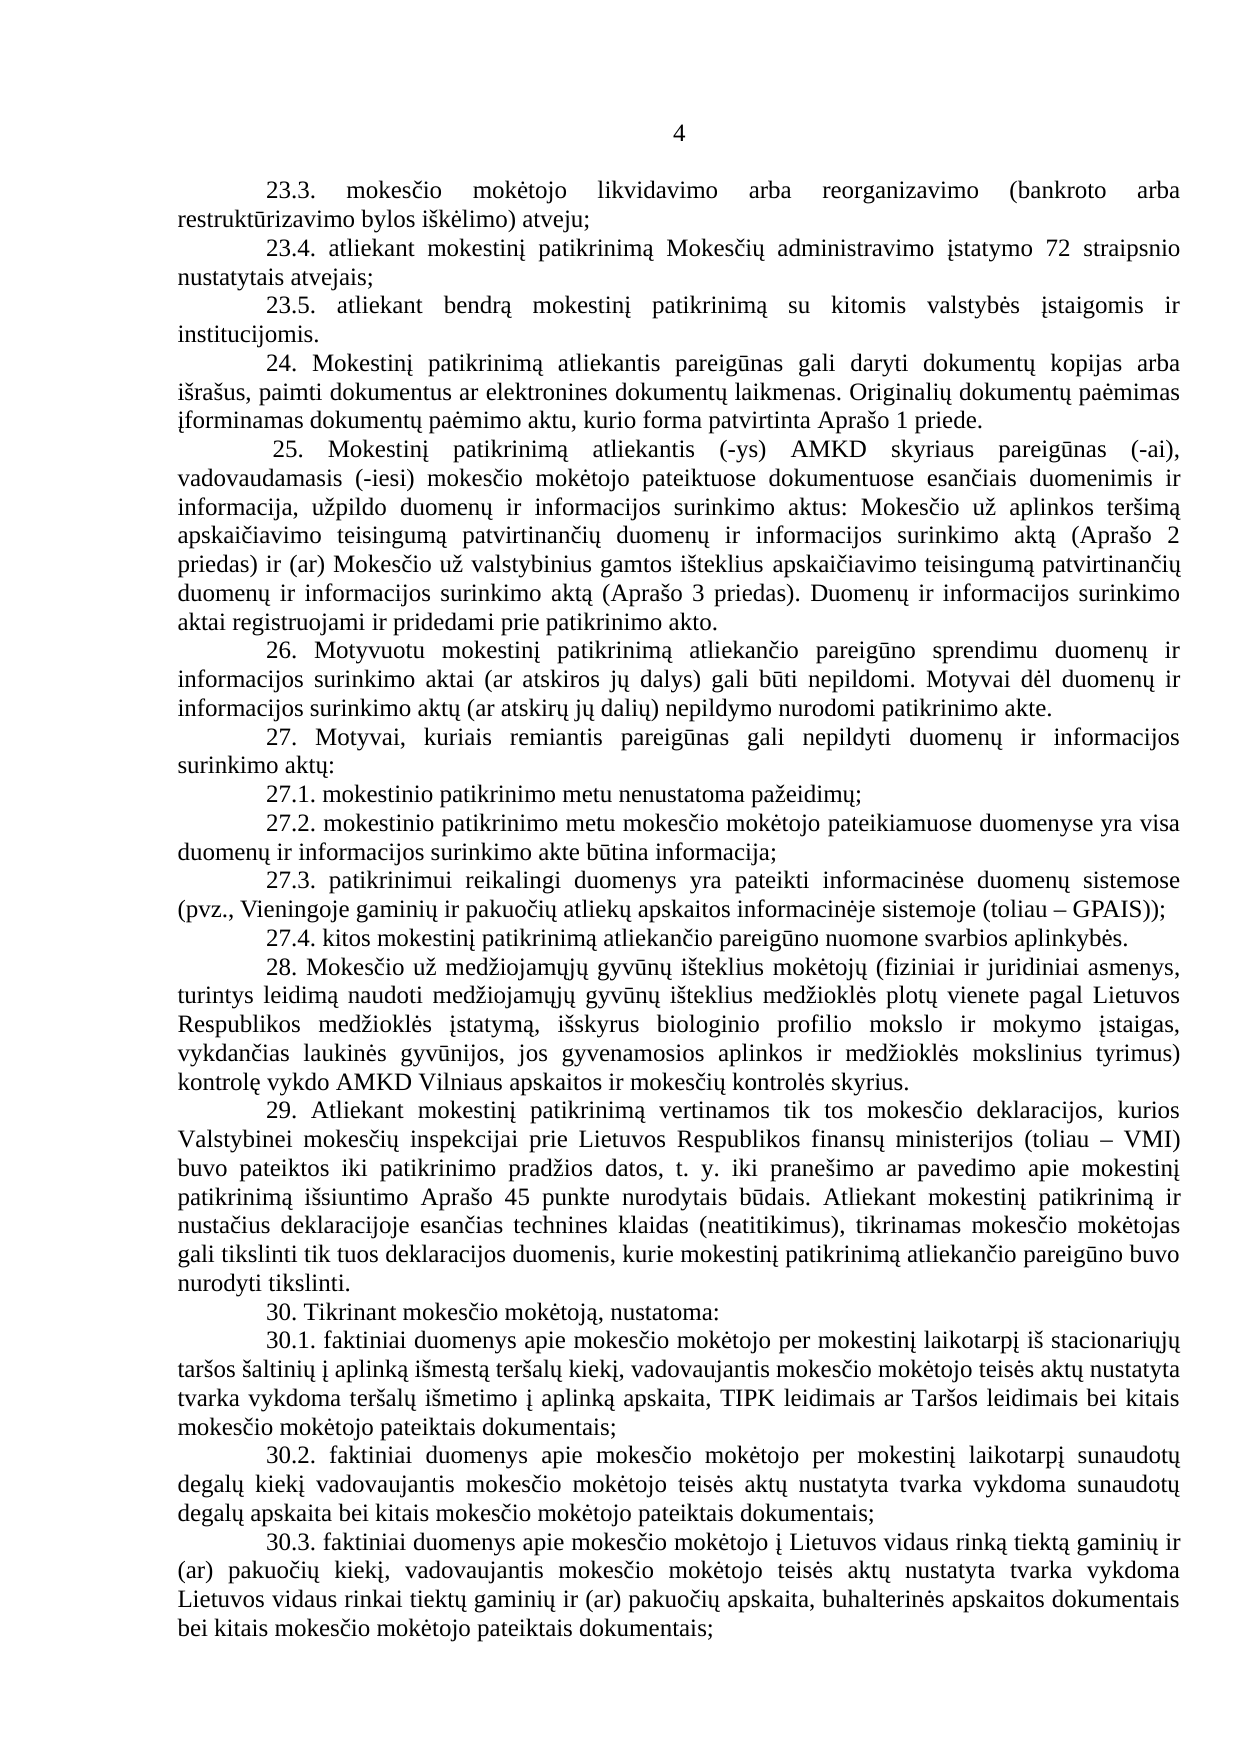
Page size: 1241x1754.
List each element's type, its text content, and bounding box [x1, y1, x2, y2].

text 30.3. faktiniai duomenys apie mokesčio mokėtojo į Lietuvos vidaus rinką tiektą gaminių ir (ar) pakuočių kiekį, vadovaujantis mokesčio mokėtojo teisės aktų nustatyta tvarka vykdoma Lietuvos vidaus rinkai tiektų gaminių ir (ar) pakuočių apskaita, buhalterinės apskaitos dokumentais bei kitais mokesčio mokėtojo pateiktais dokumentais; [177, 1527, 1181, 1642]
text 29. Atliekant mokestinį patikrinimą vertinamos tik tos mokesčio deklaracijos, kurios Valstybinei mokesčių inspekcijai prie Lietuvos Respublikos finansų ministerijos (toliau – VMI) buvo pateiktos iki patikrinimo pradžios datos, t. y. iki pranešimo ar pavedimo apie mokestinį patikrinimą išsiuntimo Aprašo 45 punkte nurodytais būdais. Atliekant mokestinį patikrinimą ir nustačius deklaracijoje esančias technines klaidas (neatitikimus), tikrinamas mokesčio mokėtojas gali tikslinti tik tuos deklaracijos duomenis, kurie mokestinį patikrinimą atliekančio pareigūno buvo nurodyti tikslinti. [177, 1096, 1181, 1297]
text 27. Motyvai, kuriais remiantis pareigūnas gali nepildyti duomenų ir informacijos surinkimo aktų: [177, 722, 1181, 779]
text 30. Tikrinant mokesčio mokėtoją, nustatoma: [177, 1297, 1181, 1326]
text 27.3. patikrinimui reikalingi duomenys yra pateikti informacinėse duomenų sistemose (pvz., Vieningoje gaminių ir pakuočių atliekų apskaitos informacinėje sistemoje (toliau – GPAIS)); [177, 866, 1181, 923]
text 23.3. mokesčio mokėtojo likvidavimo arba reorganizavimo (bankroto arba restruktūrizavimo bylos iškėlimo) atveju; [177, 176, 1181, 233]
text 28. Mokesčio už medžiojamųjų gyvūnų išteklius mokėtojų (fiziniai ir juridiniai asmenys, turintys leidimą naudoti medžiojamųjų gyvūnų išteklius medžioklės plotų vienete pagal Lietuvos Respublikos medžioklės įstatymą, išskyrus biologinio profilio mokslo ir mokymo įstaigas, vykdančias laukinės gyvūnijos, jos gyvenamosios aplinkos ir medžioklės mokslinius tyrimus) kontrolę vykdo AMKD Vilniaus apskaitos ir mokesčių kontrolės skyrius. [177, 952, 1181, 1096]
text 23.5. atliekant bendrą mokestinį patikrinimą su kitomis valstybės įstaigomis ir institucijomis. [177, 291, 1181, 348]
text 23.4. atliekant mokestinį patikrinimą Mokesčių administravimo įstatymo 72 straipsnio nustatytais atvejais; [177, 233, 1181, 291]
text 27.4. kitos mokestinį patikrinimą atliekančio pareigūno nuomone svarbios aplinkybės. [177, 923, 1181, 952]
text 25. Mokestinį patikrinimą atliekantis (-ys) AMKD skyriaus pareigūnas (-ai), vadovaudamasis (-iesi) mokesčio mokėtojo pateiktuose dokumentuose esančiais duomenimis ir informacija, užpildo duomenų ir informacijos surinkimo aktus: Mokesčio už aplinkos teršimą apskaičiavimo teisingumą patvirtinančių duomenų ir informacijos surinkimo aktą (Aprašo 2 priedas) ir (ar) Mokesčio už valstybinius gamtos išteklius apskaičiavimo teisingumą patvirtinančių duomenų ir informacijos surinkimo aktą (Aprašo 3 priedas). Duomenų ir informacijos surinkimo aktai registruojami ir pridedami prie patikrinimo akto. [177, 434, 1181, 636]
text 27.1. mokestinio patikrinimo metu nenustatoma pažeidimų; [177, 779, 1181, 808]
text 27.2. mokestinio patikrinimo metu mokesčio mokėtojo pateikiamuose duomenyse yra visa duomenų ir informacijos surinkimo akte būtina informacija; [177, 808, 1181, 866]
text 30.2. faktiniai duomenys apie mokesčio mokėtojo per mokestinį laikotarpį sunaudotų degalų kiekį vadovaujantis mokesčio mokėtojo teisės aktų nustatyta tvarka vykdoma sunaudotų degalų apskaita bei kitais mokesčio mokėtojo pateiktais dokumentais; [177, 1441, 1181, 1527]
text 30.1. faktiniai duomenys apie mokesčio mokėtojo per mokestinį laikotarpį iš stacionariųjų taršos šaltinių į aplinką išmestą teršalų kiekį, vadovaujantis mokesčio mokėtojo teisės aktų nustatyta tvarka vykdoma teršalų išmetimo į aplinką apskaita, TIPK leidimais ar Taršos leidimais bei kitais mokesčio mokėtojo pateiktais dokumentais; [177, 1326, 1181, 1441]
text 26. Motyvuotu mokestinį patikrinimą atliekančio pareigūno sprendimu duomenų ir informacijos surinkimo aktai (ar atskiros jų dalys) gali būti nepildomi. Motyvai dėl duomenų ir informacijos surinkimo aktų (ar atskirų jų dalių) nepildymo nurodomi patikrinimo akte. [177, 636, 1181, 722]
text 24. Mokestinį patikrinimą atliekantis pareigūnas gali daryti dokumentų kopijas arba išrašus, paimti dokumentus ar elektronines dokumentų laikmenas. Originalių dokumentų paėmimas įforminamas dokumentų paėmimo aktu, kurio forma patvirtinta Aprašo 1 priede. [177, 348, 1181, 434]
